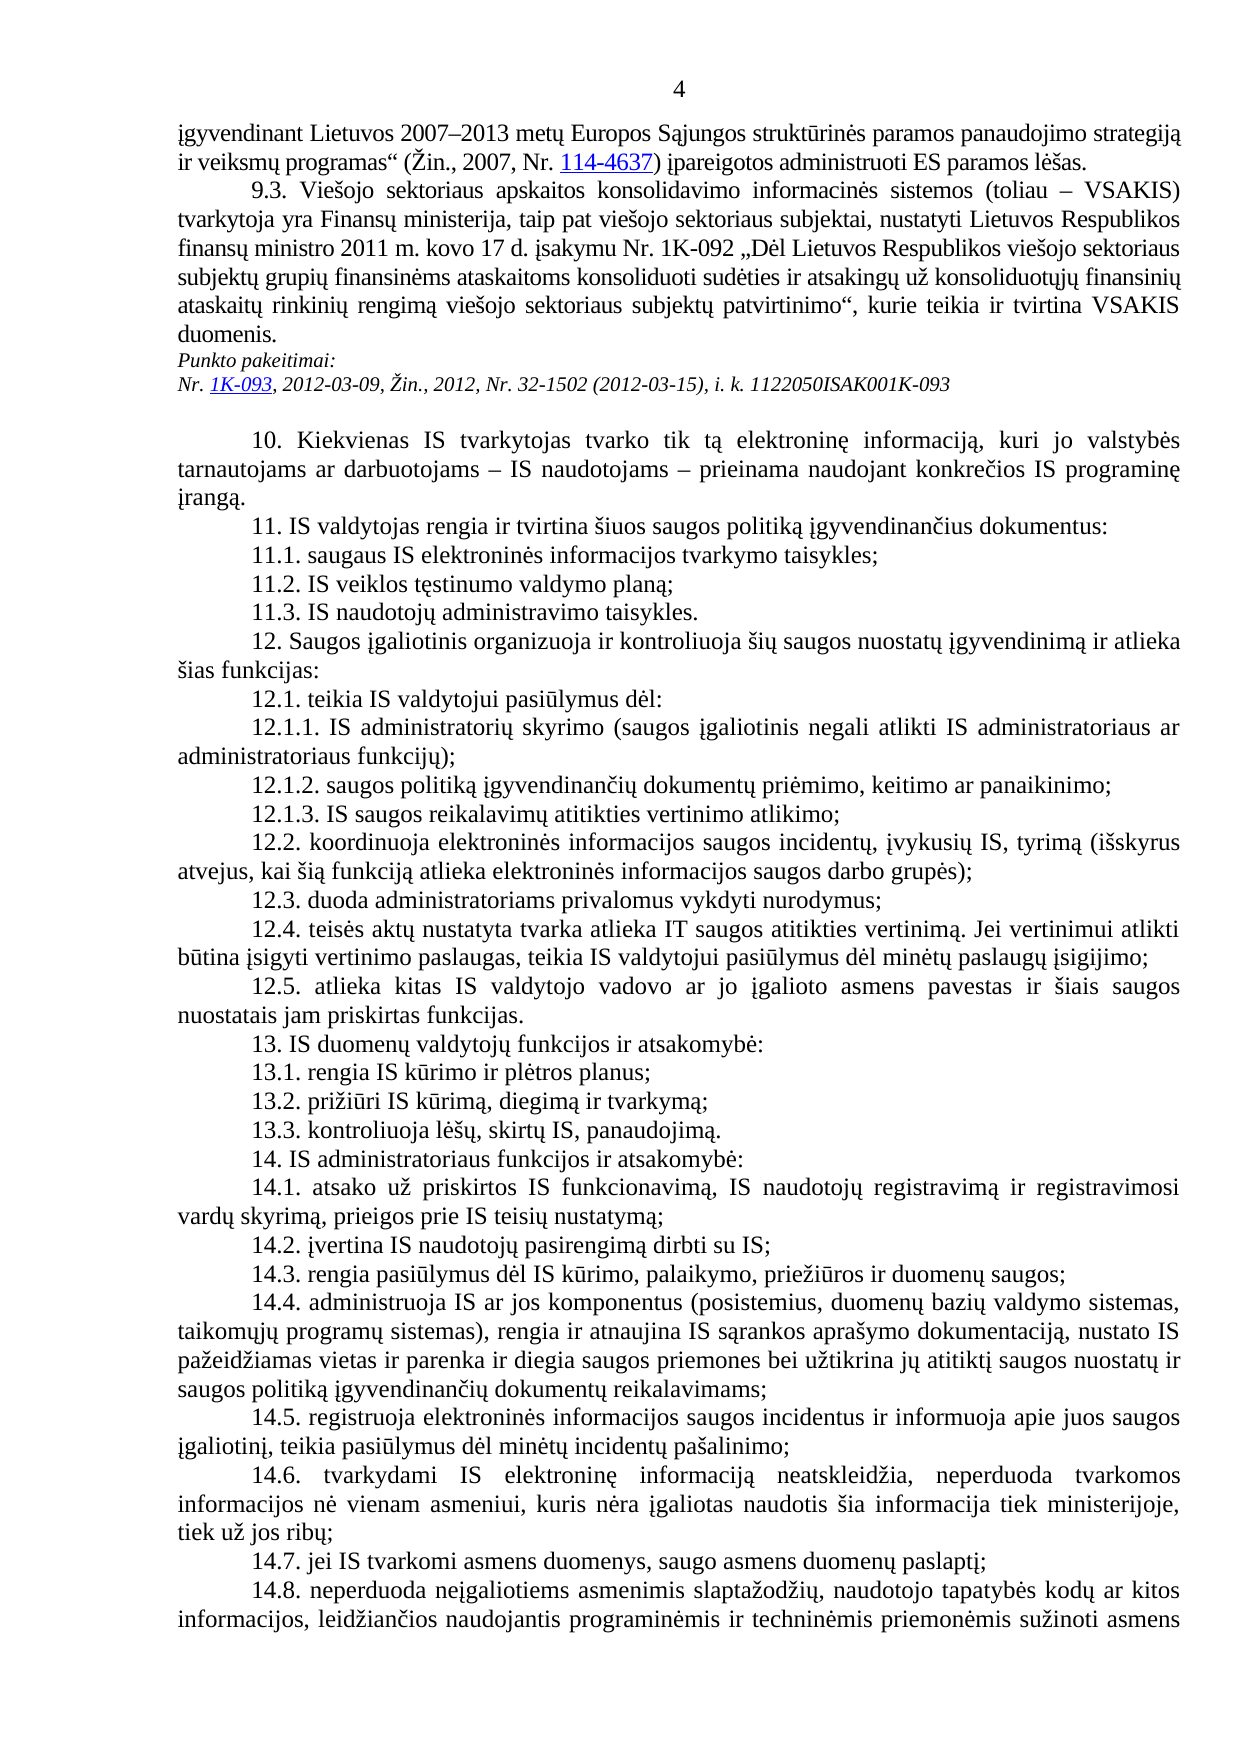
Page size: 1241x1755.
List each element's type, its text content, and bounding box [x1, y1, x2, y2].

text Nr. 1K-093, 2012-03-09, Žin., 2012, Nr. 32-1502 (2012-03-15), i. k. 1122050ISAK001K-093 [177, 372, 1181, 396]
text 10. Kiekvienas IS tvarkytojas tvarko tik tą elektroninę informaciją, kuri jo valstybės tarnautojams ar darbuotojams – IS naudotojams – prieinama naudojant konkrečios IS programinę įrangą. [177, 425, 1181, 511]
text 14.3. rengia pasiūlymus dėl IS kūrimo, palaikymo, priežiūros ir duomenų saugos; [177, 1259, 1181, 1287]
text 14.8. neperduoda neįgaliotiems asmenimis slaptažodžių, naudotojo tapatybės kodų ar kitos informacijos, leidžiančios naudojantis programinėmis ir techninėmis priemonėmis sužinoti asmens [177, 1575, 1181, 1632]
text 12.1.3. IS saugos reikalavimų atitikties vertinimo atlikimo; [177, 799, 1181, 827]
text 14.4. administruoja IS ar jos komponentus (posistemius, duomenų bazių valdymo sistemas, taikomųjų programų sistemas), rengia ir atnaujina IS sąrankos aprašymo dokumentaciją, nustato IS pažeidžiamas vietas ir parenka ir diegia saugos priemones bei užtikrina jų atitiktį saugos nuostatų ir saugos politiką įgyvendinančių dokumentų reikalavimams; [177, 1287, 1181, 1402]
text 11.3. IS naudotojų administravimo taisykles. [177, 597, 1181, 626]
text 12. Saugos įgaliotinis organizuoja ir kontroliuoja šių saugos nuostatų įgyvendinimą ir atlieka šias funkcijas: [177, 626, 1181, 684]
text 9.3. Viešojo sektoriaus apskaitos konsolidavimo informacinės sistemos (toliau – VSAKIS) tvarkytoja yra Finansų ministerija, taip pat viešojo sektoriaus subjektai, nustatyti Lietuvos Respublikos finansų ministro 2011 m. kovo 17 d. įsakymu Nr. 1K-092 „Dėl Lietuvos Respublikos viešojo sektoriaus subjektų grupių finansinėms ataskaitoms konsoliduoti sudėties ir atsakingų už konsoliduotųjų finansinių ataskaitų rinkinių rengimą viešojo sektoriaus subjektų patvirtinimo“, kurie teikia ir tvirtina VSAKIS duomenis. [177, 176, 1181, 348]
text 12.5. atlieka kitas IS valdytojo vadovo ar jo įgalioto asmens pavestas ir šiais saugos nuostatais jam priskirtas funkcijas. [177, 971, 1181, 1029]
text 14.5. registruoja elektroninės informacijos saugos incidentus ir informuoja apie juos saugos įgaliotinį, teikia pasiūlymus dėl minėtų incidentų pašalinimo; [177, 1402, 1181, 1460]
text įgyvendinant Lietuvos 2007–2013 metų Europos Sąjungos struktūrinės paramos panaudojimo strategiją ir veiksmų programas“ (Žin., 2007, Nr. 114-4637) įpareigotos administruoti ES paramos lėšas. [177, 118, 1181, 176]
text 14.2. įvertina IS naudotojų pasirengimą dirbti su IS; [177, 1230, 1181, 1259]
text 12.1. teikia IS valdytojui pasiūlymus dėl: [177, 684, 1181, 712]
text 13. IS duomenų valdytojų funkcijos ir atsakomybė: [177, 1029, 1181, 1057]
text 14.7. jei IS tvarkomi asmens duomenys, saugo asmens duomenų paslaptį; [177, 1546, 1181, 1575]
text 14.1. atsako už priskirtos IS funkcionavimą, IS naudotojų registravimą ir registravimosi vardų skyrimą, prieigos prie IS teisių nustatymą; [177, 1172, 1181, 1230]
text 12.3. duoda administratoriams privalomus vykdyti nurodymus; [177, 885, 1181, 914]
text 11. IS valdytojas rengia ir tvirtina šiuos saugos politiką įgyvendinančius dokumentus: [177, 511, 1181, 540]
text 12.2. koordinuoja elektroninės informacijos saugos incidentų, įvykusių IS, tyrimą (išskyrus atvejus, kai šią funkciją atlieka elektroninės informacijos saugos darbo grupės); [177, 827, 1181, 885]
text 12.1.1. IS administratorių skyrimo (saugos įgaliotinis negali atlikti IS administratoriaus ar administratoriaus funkcijų); [177, 712, 1181, 770]
text 13.1. rengia IS kūrimo ir plėtros planus; [177, 1057, 1181, 1086]
text 14.6. tvarkydami IS elektroninę informaciją neatskleidžia, neperduoda tvarkomos informacijos nė vienam asmeniui, kuris nėra įgaliotas naudotis šia informacija tiek ministerijoje, tiek už jos ribų; [177, 1460, 1181, 1546]
text 12.4. teisės aktų nustatyta tvarka atlieka IT saugos atitikties vertinimą. Jei vertinimui atlikti būtina įsigyti vertinimo paslaugas, teikia IS valdytojui pasiūlymus dėl minėtų paslaugų įsigijimo; [177, 914, 1181, 971]
text 11.2. IS veiklos tęstinumo valdymo planą; [177, 569, 1181, 597]
text Punkto pakeitimai: [177, 348, 1181, 372]
text 13.3. kontroliuoja lėšų, skirtų IS, panaudojimą. [177, 1115, 1181, 1144]
text 12.1.2. saugos politiką įgyvendinančių dokumentų priėmimo, keitimo ar panaikinimo; [177, 770, 1181, 799]
text 13.2. prižiūri IS kūrimą, diegimą ir tvarkymą; [177, 1086, 1181, 1115]
text 11.1. saugaus IS elektroninės informacijos tvarkymo taisykles; [177, 540, 1181, 569]
text 14. IS administratoriaus funkcijos ir atsakomybė: [177, 1144, 1181, 1172]
